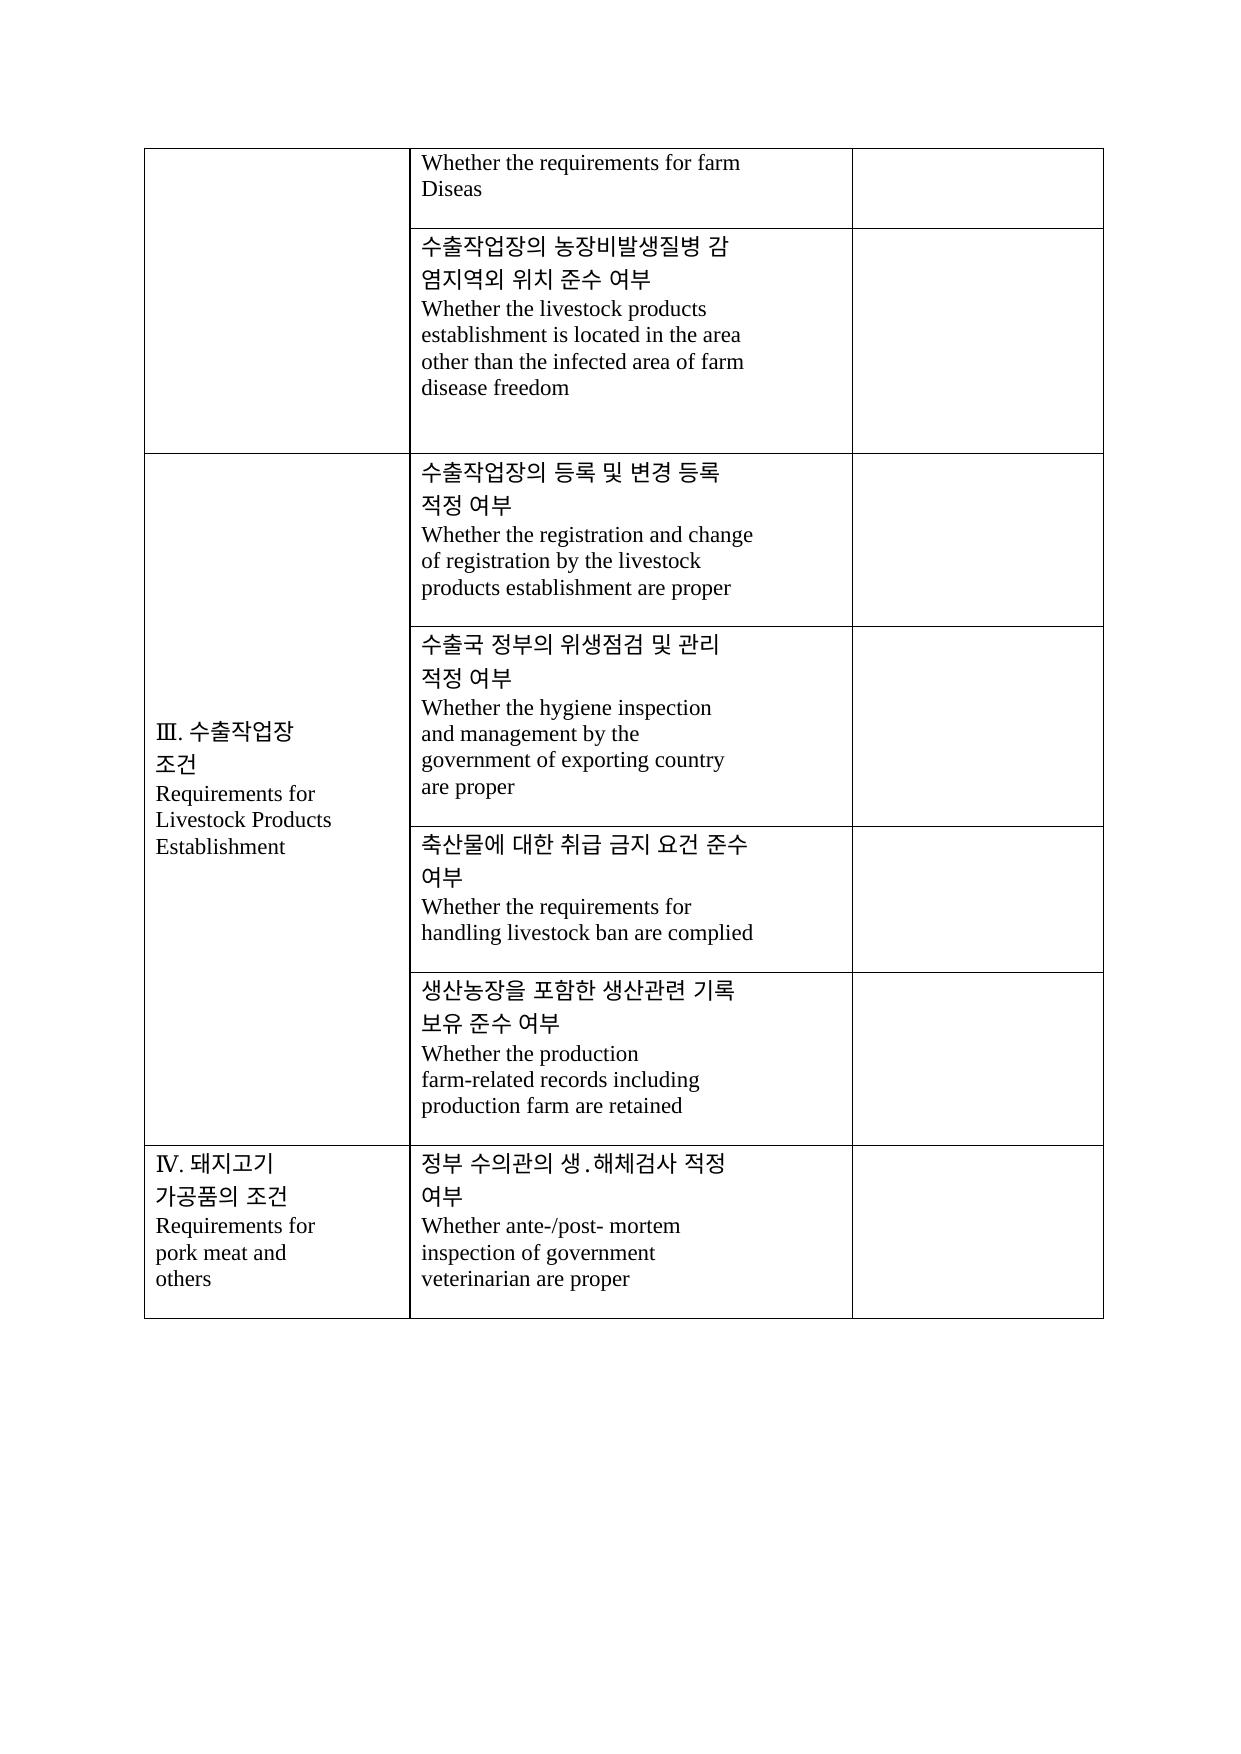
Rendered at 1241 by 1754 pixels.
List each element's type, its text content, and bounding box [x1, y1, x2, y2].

table_cell [145, 149, 409, 453]
table_cell [853, 973, 1103, 1145]
table_cell [853, 149, 1103, 228]
table_cell [853, 454, 1103, 626]
table_cell [853, 229, 1103, 453]
table_cell [853, 627, 1103, 826]
table_cell [853, 827, 1103, 972]
table_cell Ⅳ. 돼지고기 가공품의 조건 Requirements for pork meat and others [145, 1146, 155, 1318]
table_cell Ⅳ. 돼지고기 가공품의 조건 Requirements for pork meat and others [399, 1146, 409, 1318]
table_cell Ⅲ. 수출작업장 조건 Requirements for Livestock Products Establishment [145, 454, 409, 1145]
table_cell [853, 1146, 1103, 1318]
